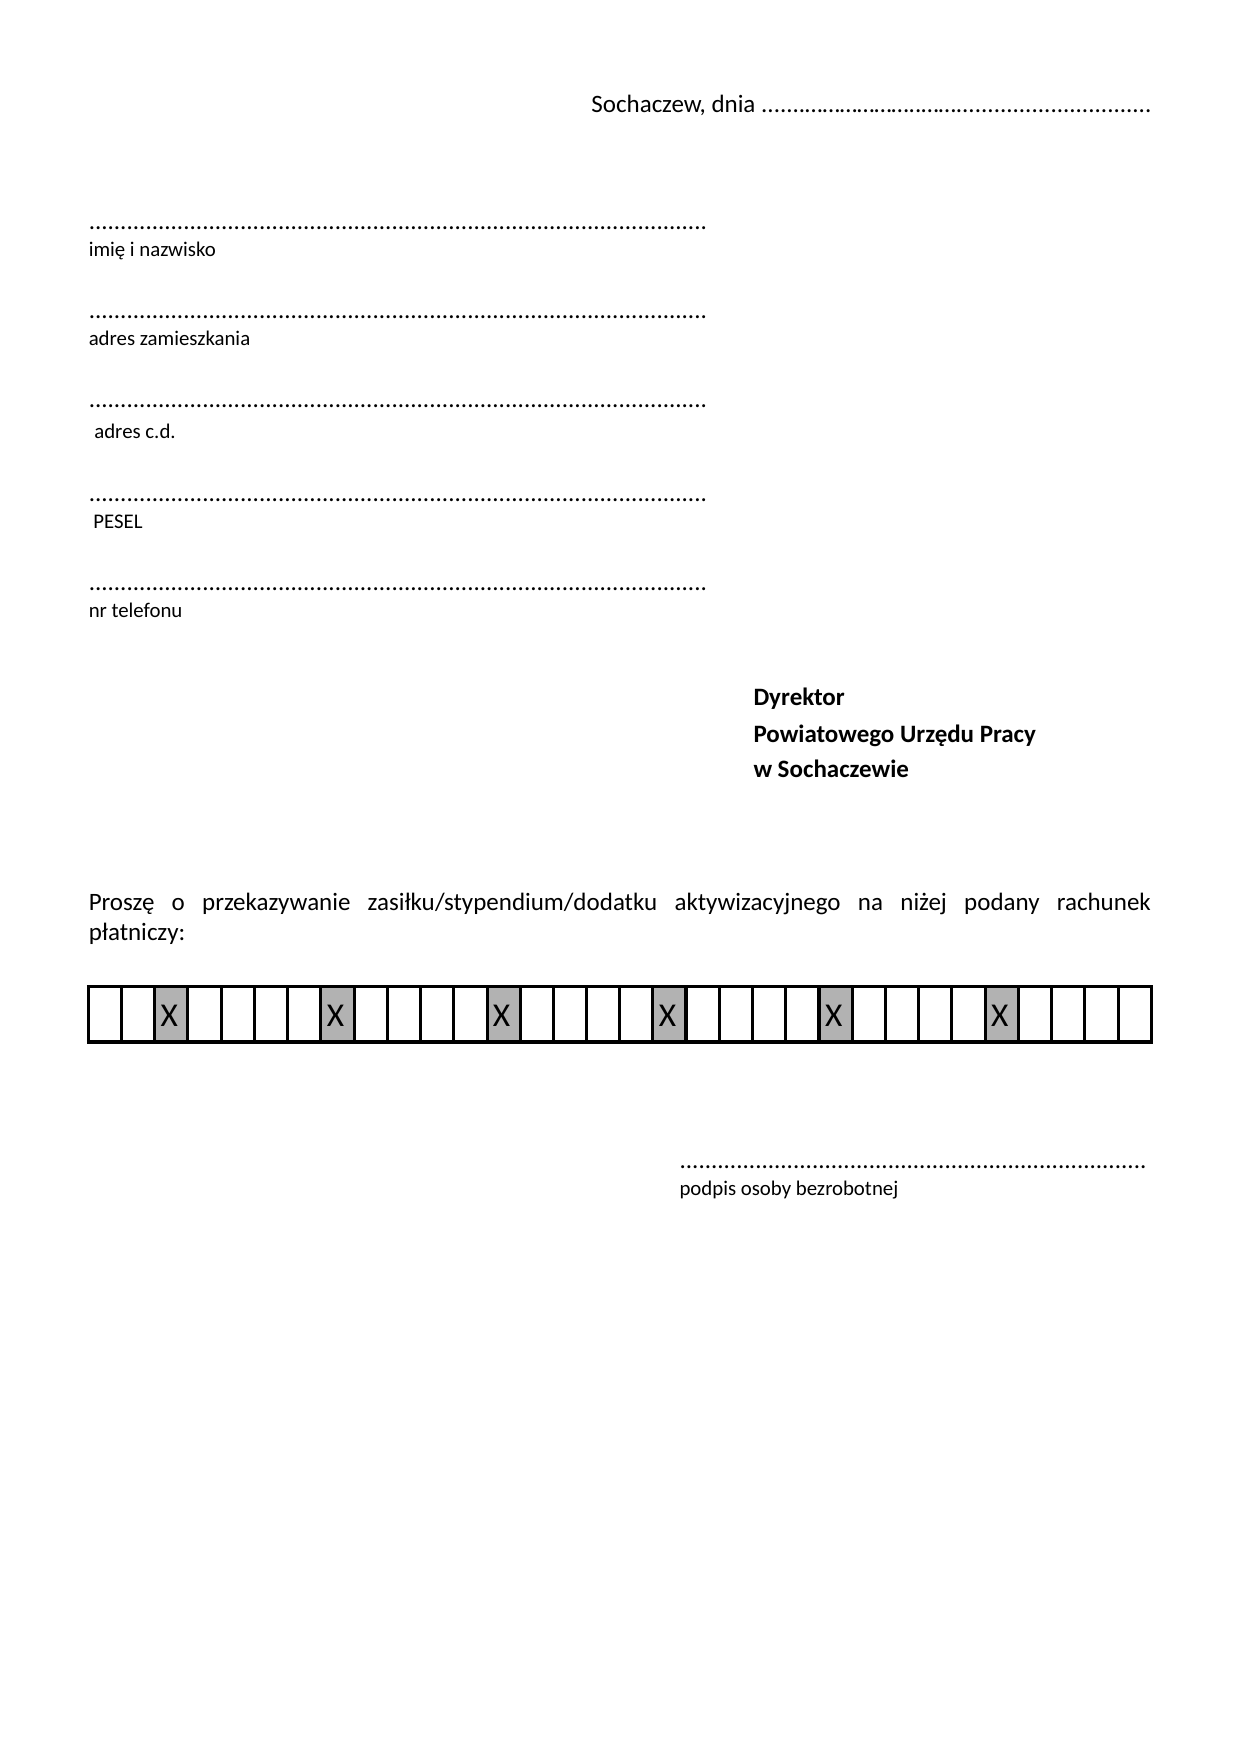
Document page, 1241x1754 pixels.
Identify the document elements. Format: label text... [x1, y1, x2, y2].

table_header [1086, 988, 1117, 1040]
text adres zamieszkania [88, 325, 1152, 350]
table_header [522, 988, 552, 1040]
table_header [787, 988, 817, 1040]
text .................................................................................................. [88, 566, 1152, 597]
table_header [223, 988, 253, 1040]
text podpis osoby bezrobotnej [606, 1175, 1152, 1200]
text adres c.d. [88, 414, 1152, 444]
table_header [854, 988, 884, 1040]
table_header [389, 988, 419, 1040]
table_header [953, 988, 984, 1040]
table_header X [821, 988, 851, 1040]
table_header [920, 988, 950, 1040]
text .................................................................................................. [88, 477, 1152, 508]
text imię i nazwisko [88, 236, 1152, 261]
table_header [754, 988, 784, 1040]
table_header [289, 988, 319, 1040]
table_header [588, 988, 618, 1040]
table_header [1020, 988, 1050, 1040]
text Proszę o przekazywanie zasiłku/stypendium/dodatku aktywizacyjnego na niżej podany rachunek płatniczy: [88, 886, 1152, 947]
table_header [688, 988, 718, 1040]
table_header [721, 988, 751, 1040]
table_header [422, 988, 452, 1040]
text w Sochaczewie [88, 749, 1152, 785]
table_header X [987, 988, 1017, 1040]
text .......................................................................... [606, 1144, 1152, 1175]
table_header [1120, 988, 1150, 1040]
table_header X [322, 988, 353, 1040]
table_header [189, 988, 220, 1040]
table_header [356, 988, 386, 1040]
table_header [555, 988, 585, 1040]
text .................................................................................................. [88, 205, 1152, 236]
table_header [1053, 988, 1083, 1040]
table_header [887, 988, 917, 1040]
text .................................................................................................. [88, 383, 1152, 414]
text nr telefonu [88, 597, 1152, 622]
text PESEL [88, 508, 1152, 533]
table_header [123, 988, 153, 1040]
text Powiatowego Urzędu Pracy [88, 714, 1152, 749]
table_header [455, 988, 486, 1040]
table_header X [156, 988, 186, 1040]
text .................................................................................................. [88, 294, 1152, 325]
text Sochaczew, dnia .......………………..……............................... [88, 88, 1152, 119]
text Dyrektor [88, 673, 1152, 714]
table_header [256, 988, 286, 1040]
table_header X [654, 988, 684, 1040]
table_header X [489, 988, 519, 1040]
table_header [90, 988, 120, 1040]
table_header [621, 988, 651, 1040]
